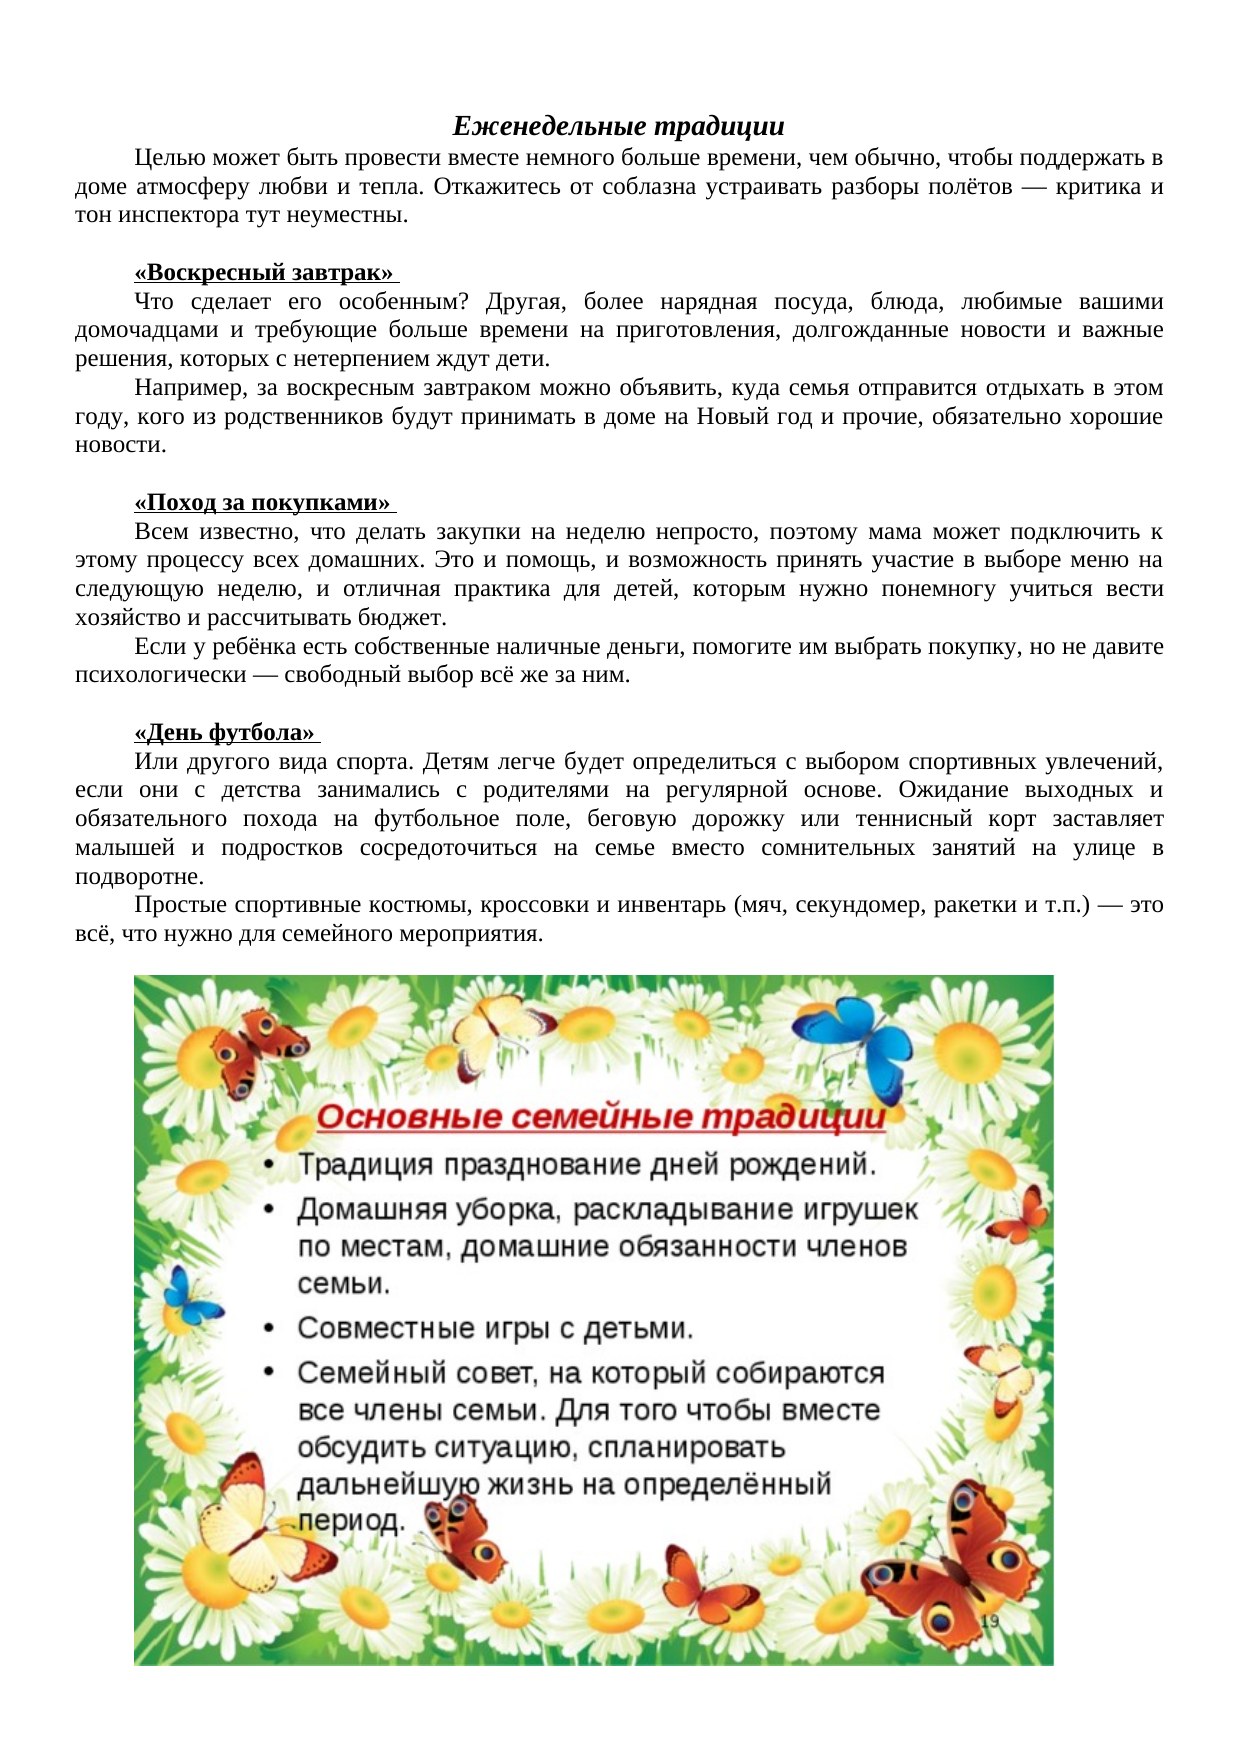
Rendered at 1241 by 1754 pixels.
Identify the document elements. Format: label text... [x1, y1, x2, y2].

text Если у ребёнка есть собственные наличные деньги, помогите им выбрать покупку, но не давите психологически — свободный выбор всё же за ним. [75, 631, 1165, 688]
text Например, за воскресным завтраком можно объявить, куда семья отправится отдыхать в этом году, кого из родственников будут принимать в доме на Новый год и прочие, обязательно хорошие новости. [75, 372, 1165, 458]
text «Поход за покупками» [75, 487, 1165, 516]
text «Воскресный завтрак» [75, 257, 1165, 286]
text Целью может быть провести вместе немного больше времени, чем обычно, чтобы поддержать в доме атмосферу любви и тепла. Откажитесь от соблазна устраивать разборы полётов — критика и тон инспектора тут неуместны. [75, 142, 1165, 228]
text Или другого вида спорта. Детям легче будет определиться с выбором спортивных увлечений, если они с детства занимались с родителями на регулярной основе. Ожидание выходных и обязательного похода на футбольное поле, беговую дорожку или теннисный корт заставляет малышей и подростков сосредоточиться на семье вместо сомнительных занятий на улице в подворотне. [75, 746, 1165, 889]
text Всем известно, что делать закупки на неделю непросто, поэтому мама может подключить к этому процессу всех домашних. Это и помощь, и возможность принять участие в выборе меню на следующую неделю, и отличная практика для детей, которым нужно понемногу учиться вести хозяйство и рассчитывать бюджет. [75, 516, 1165, 631]
text Простые спортивные костюмы, кроссовки и инвентарь (мяч, секундомер, ракетки и т.п.) — это всё, что нужно для семейного мероприятия. [75, 889, 1165, 947]
text Что сделает его особенным? Другая, более нарядная посуда, блюда, любимые вашими домочадцами и требующие больше времени на приготовления, долгожданные новости и важные решения, которых с нетерпением ждут дети. [75, 286, 1165, 372]
text Еженедельные традиции [75, 108, 1165, 142]
text «День футбола» [75, 717, 1165, 746]
